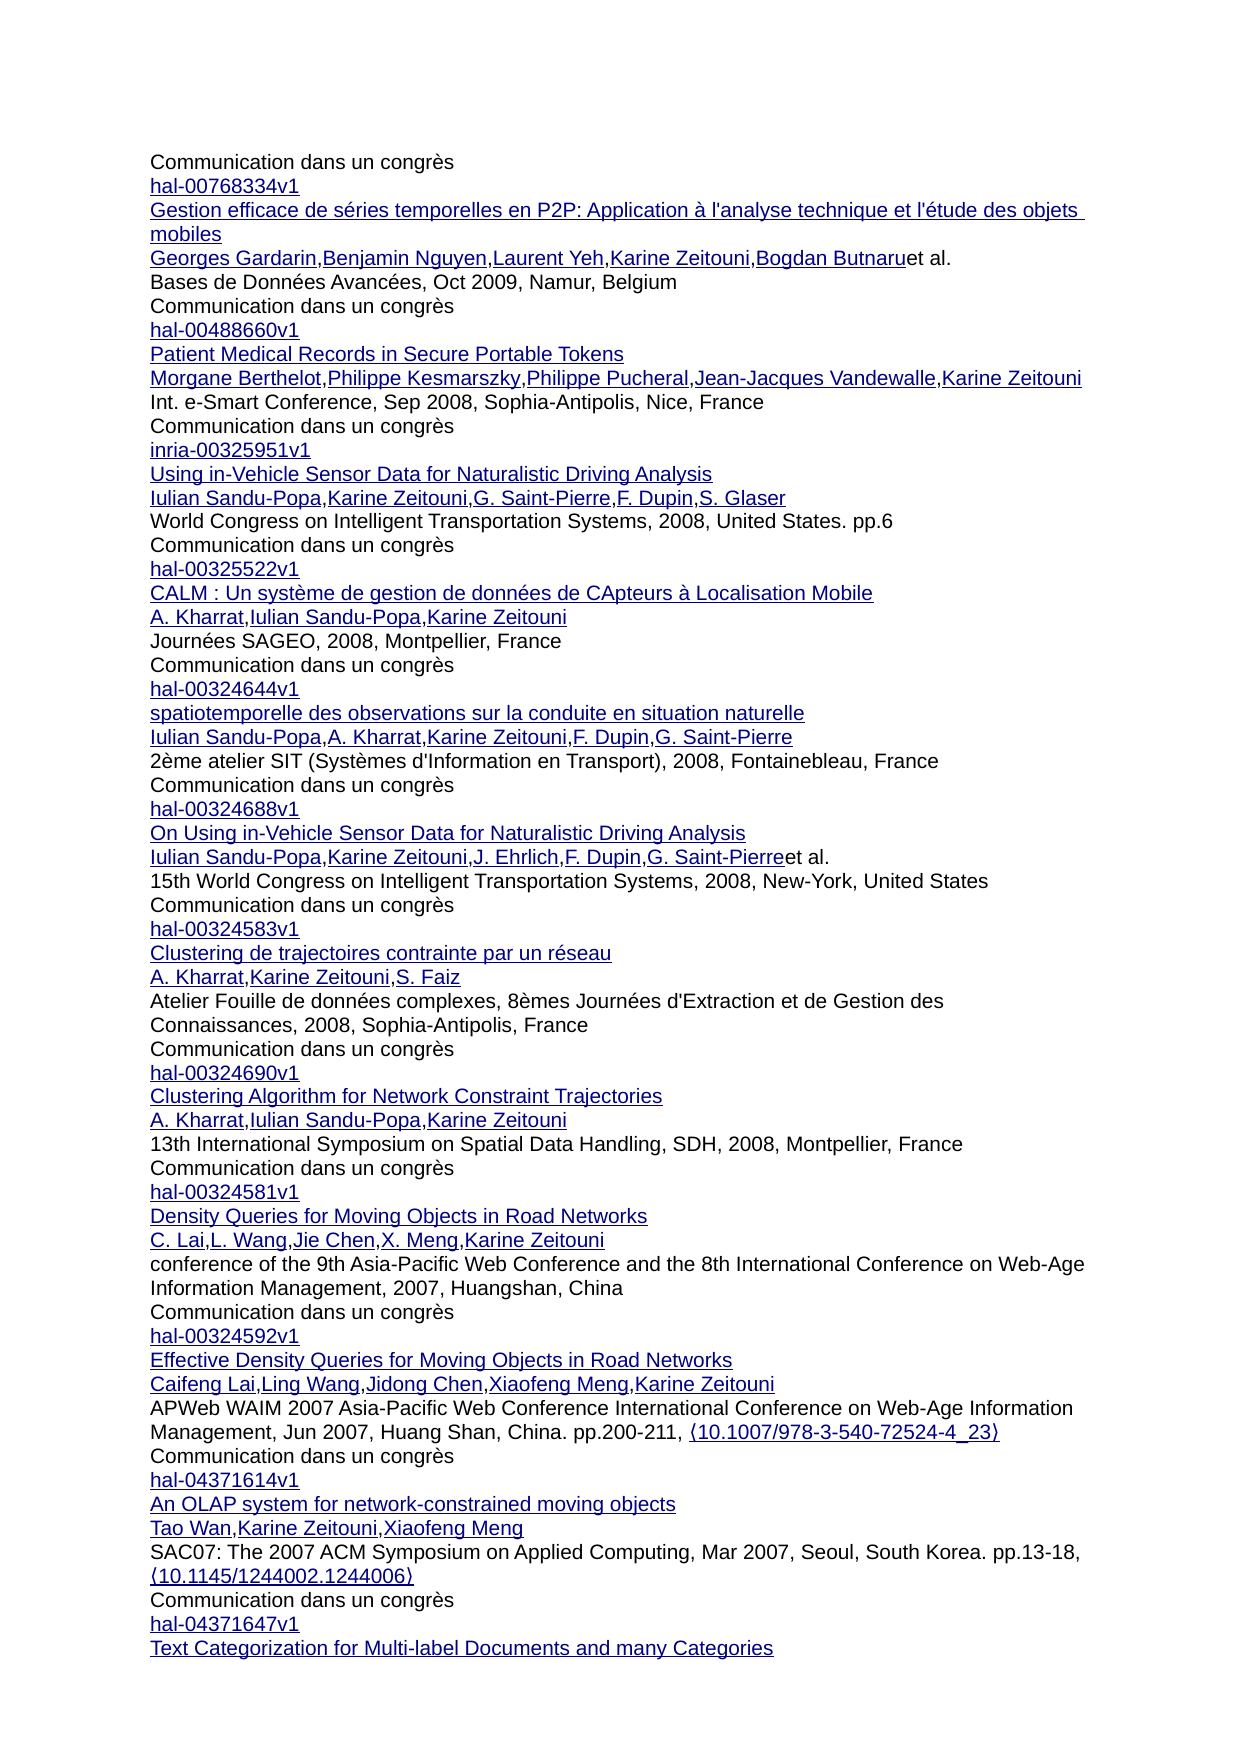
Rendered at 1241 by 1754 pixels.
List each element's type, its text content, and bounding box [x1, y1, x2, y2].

table_cell Communication dans un congrès hal-00768334v1 [150, 150, 1090, 198]
table_cell Density Queries for Moving Objects in Road Networks C. Lai,L. Wang,Jie Chen,X. Meng,Karine Zeitouni conference of the 9th Asia-Pacific Web Conference and the 8th International Conference on Web-Age Information Management, 2007, Huangshan, China Communication dans un congrès hal-00324592v1 [150, 1204, 1090, 1348]
table_cell On Using in-Vehicle Sensor Data for Naturalistic Driving Analysis Iulian Sandu-Popa,Karine Zeitouni,J. Ehrlich,F. Dupin,G. Saint-Pierreet al. 15th World Congress on Intelligent Transportation Systems, 2008, New-York, United States Communication dans un congrès hal-00324583v1 [150, 821, 1090, 941]
table_cell Effective Density Queries for Moving Objects in Road Networks Caifeng Lai,Ling Wang,Jidong Chen,Xiaofeng Meng,Karine Zeitouni APWeb WAIM 2007 Asia-Pacific Web Conference International Conference on Web-Age Information Management, Jun 2007, Huang Shan, China. pp.200-211, ⟨10.1007/978-3-540-72524-4_23⟩ Communication dans un congrès hal-04371614v1 [150, 1348, 1090, 1492]
table_cell Text Categorization for Multi-label Documents and many Categories [150, 1635, 1090, 1659]
table_cell Clustering Algorithm for Network Constraint Trajectories A. Kharrat,Iulian Sandu-Popa,Karine Zeitouni 13th International Symposium on Spatial Data Handling, SDH, 2008, Montpellier, France Communication dans un congrès hal-00324581v1 [150, 1084, 1090, 1204]
table_cell CALM : Un système de gestion de données de CApteurs à Localisation Mobile A. Kharrat,Iulian Sandu-Popa,Karine Zeitouni Journées SAGEO, 2008, Montpellier, France Communication dans un congrès hal-00324644v1 [150, 581, 1090, 701]
table_cell Using in-Vehicle Sensor Data for Naturalistic Driving Analysis Iulian Sandu-Popa,Karine Zeitouni,G. Saint-Pierre,F. Dupin,S. Glaser World Congress on Intelligent Transportation Systems, 2008, United States. pp.6 Communication dans un congrès hal-00325522v1 [150, 461, 1090, 581]
table_cell spatiotemporelle des observations sur la conduite en situation naturelle Iulian Sandu-Popa,A. Kharrat,Karine Zeitouni,F. Dupin,G. Saint-Pierre 2ème atelier SIT (Systèmes d'Information en Transport), 2008, Fontainebleau, France Communication dans un congrès hal-00324688v1 [150, 701, 1090, 821]
table_cell Patient Medical Records in Secure Portable Tokens Morgane Berthelot,Philippe Kesmarszky,Philippe Pucheral,Jean-Jacques Vandewalle,Karine Zeitouni Int. e-Smart Conference, Sep 2008, Sophia-Antipolis, Nice, France Communication dans un congrès inria-00325951v1 [150, 342, 1090, 461]
table_cell Gestion efficace de séries temporelles en P2P: Application à l'analyse technique et l'étude des objets mobiles Georges Gardarin,Benjamin Nguyen,Laurent Yeh,Karine Zeitouni,Bogdan Butnaruet al. Bases de Données Avancées, Oct 2009, Namur, Belgium Communication dans un congrès hal-00488660v1 [150, 198, 1090, 342]
table_cell An OLAP system for network-constrained moving objects Tao Wan,Karine Zeitouni,Xiaofeng Meng SAC07: The 2007 ACM Symposium on Applied Computing, Mar 2007, Seoul, South Korea. pp.13-18, ⟨10.1145/1244002.1244006⟩ Communication dans un congrès hal-04371647v1 [150, 1492, 1090, 1635]
table_cell Clustering de trajectoires contrainte par un réseau A. Kharrat,Karine Zeitouni,S. Faiz Atelier Fouille de données complexes, 8èmes Journées d'Extraction et de Gestion des Connaissances, 2008, Sophia-Antipolis, France Communication dans un congrès hal-00324690v1 [150, 941, 1090, 1084]
